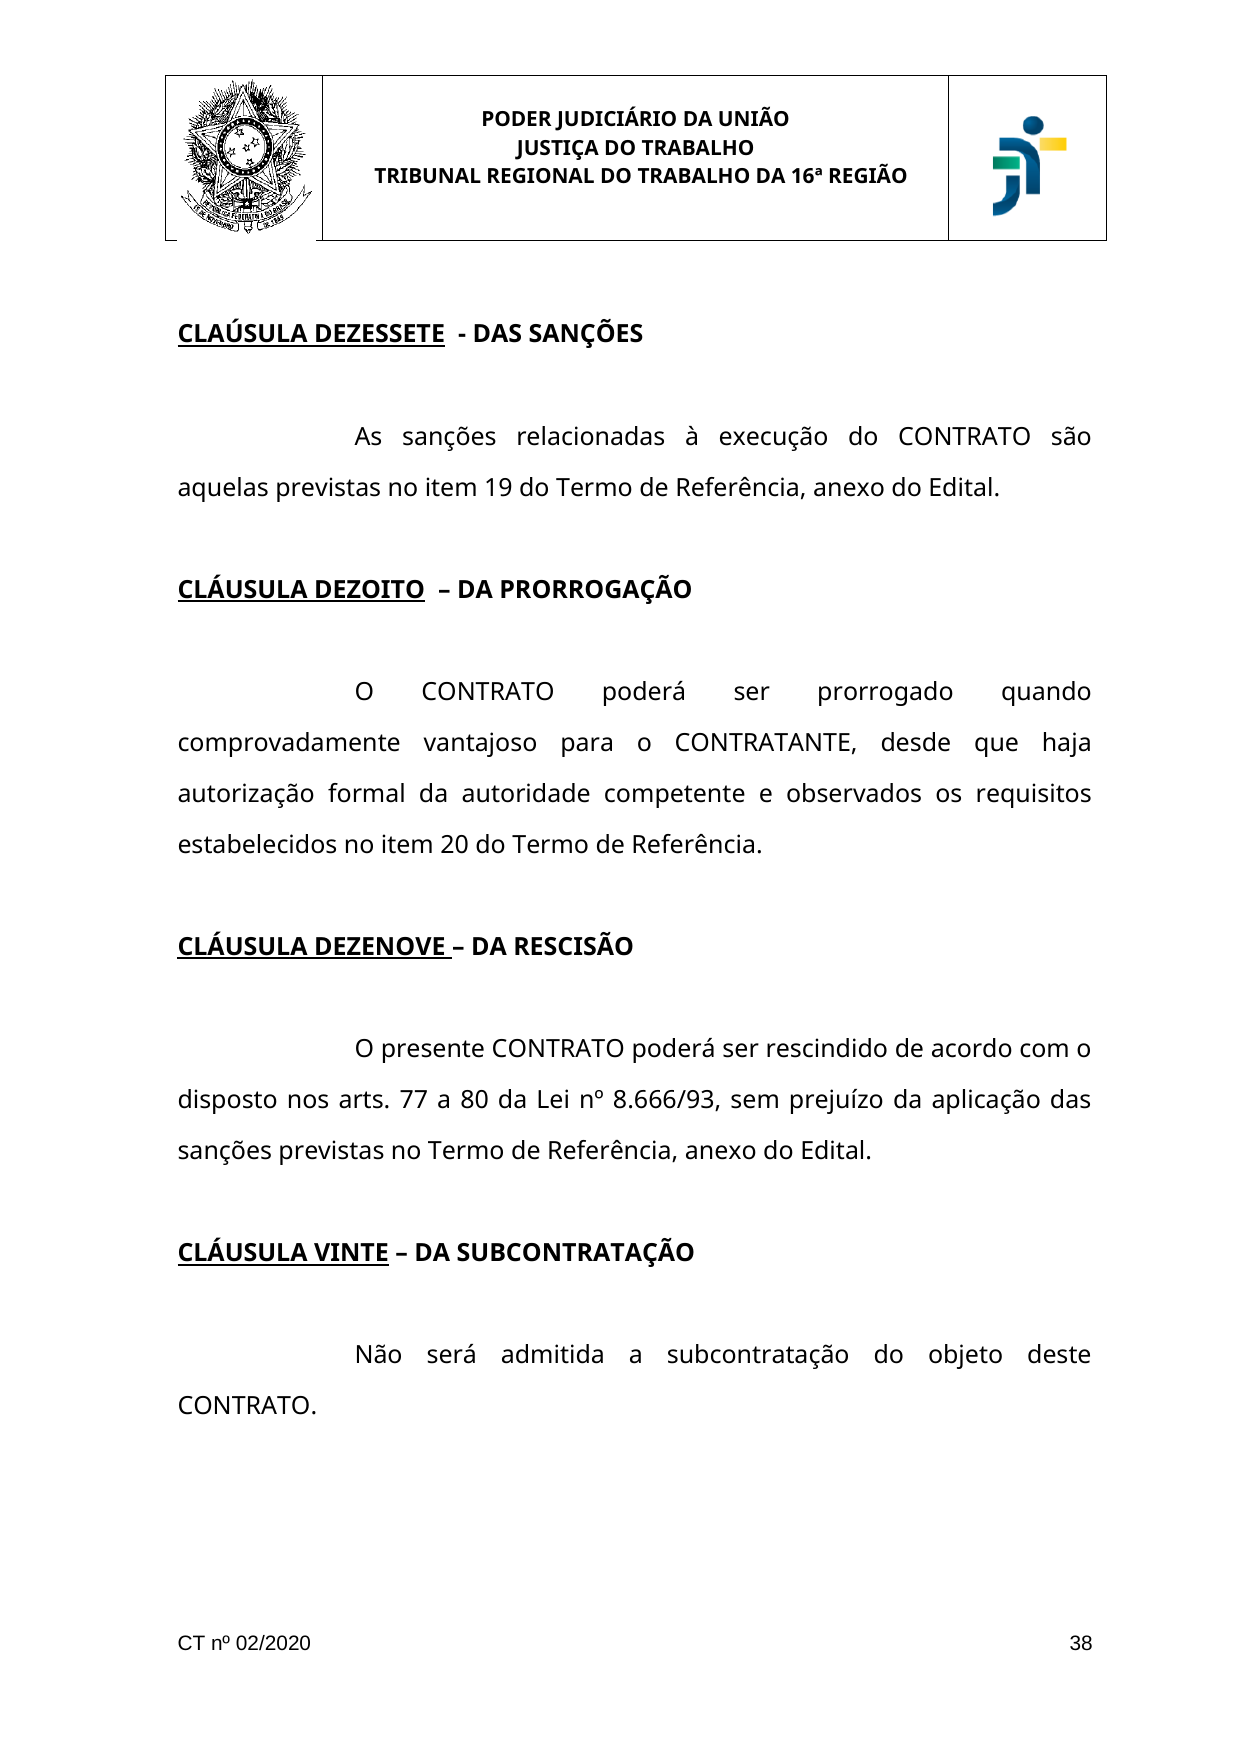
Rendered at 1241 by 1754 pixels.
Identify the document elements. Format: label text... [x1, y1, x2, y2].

text Não será admitida a subcontratação do objeto deste CONTRATO. [177, 1337, 1092, 1422]
text CLÁUSULA VINTE – DA SUBCONTRATAÇÃO [177, 1235, 1092, 1269]
text CLÁUSULA DEZENOVE – DA RESCISÃO [177, 928, 1092, 963]
picture [176, 76, 317, 240]
text CLAÚSULA DEZESSETE - DAS SANÇÕES [177, 316, 1092, 350]
picture [954, 95, 1101, 236]
text CLÁUSULA DEZOITO – DA PRORROGAÇÃO [177, 571, 1092, 605]
text O CONTRATO poderá ser prorrogado quando comprovadamente vantajoso para o CONTRATANTE, desde que haja autorização formal da autoridade competente e observados os requisitos estabelecidos no item 20 do Termo de Referência. [177, 673, 1092, 861]
text O presente CONTRATO poderá ser rescindido de acordo com o disposto nos arts. 77 a 80 da Lei nº 8.666/93, sem prejuízo da aplicação das sanções previstas no Termo de Referência, anexo do Edital. [177, 1031, 1092, 1167]
text As sanções relacionadas à execução do CONTRATO são aquelas previstas no item 19 do Termo de Referência, anexo do Edital. [177, 418, 1092, 503]
